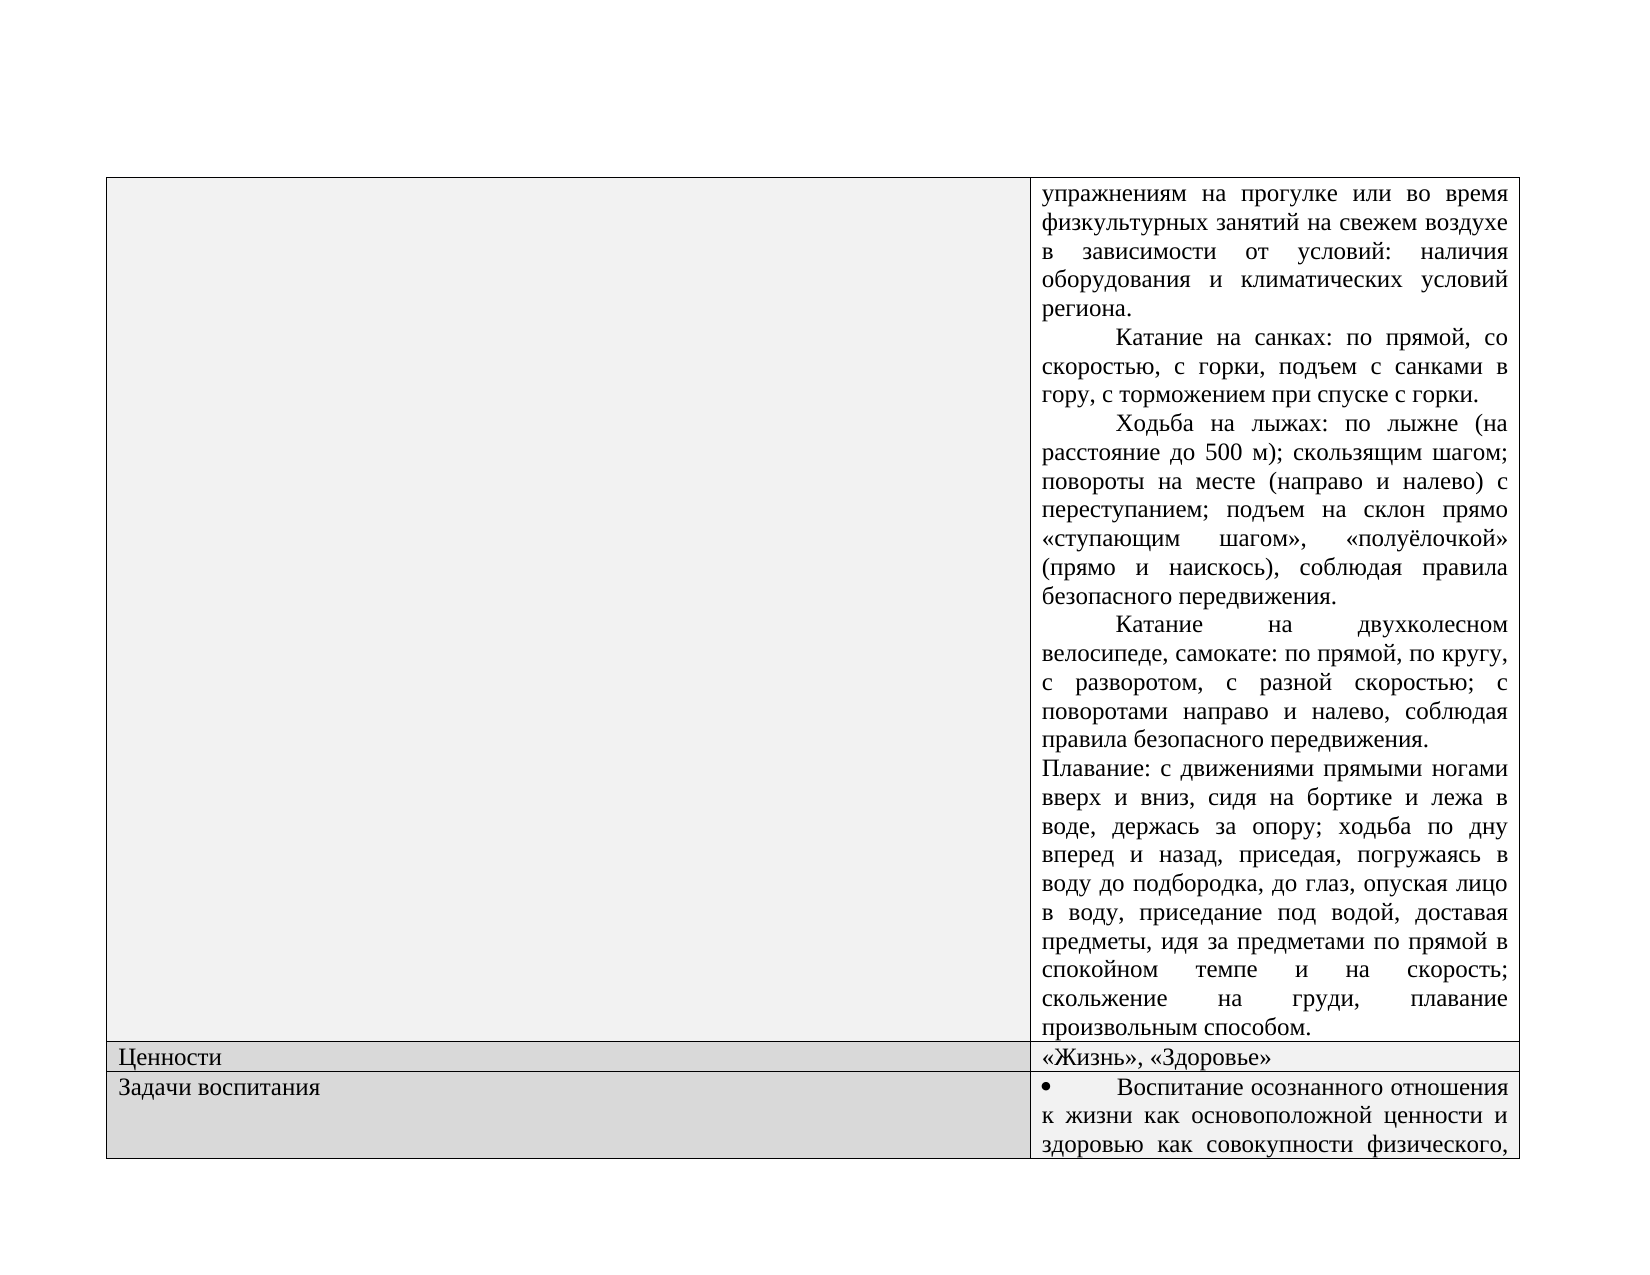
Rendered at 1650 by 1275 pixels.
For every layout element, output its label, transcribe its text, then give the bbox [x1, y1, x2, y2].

table_cell упражнениям на прогулке или во время физкультурных занятий на свежем воздухе в зависимости от условий: наличия оборудования и климатических условий региона. Катание на санках: по прямой, со скоростью, с горки, подъем с санками в гору, с торможением при спуске с горки. Ходьба на лыжах: по лыжне (на расстояние до 500 м); скользящим шагом; повороты на месте (направо и налево) с переступанием; подъем на склон прямо «ступающим шагом», «полуёлочкой» (прямо и наискось), соблюдая правила безопасного передвижения. Катание на двухколесном велосипеде, самокате: по прямой, по кругу, с разворотом, с разной скоростью; с поворотами направо и налево, соблюдая правила безопасного передвижения. Плавание: с движениями прямыми ногами вверх и вниз, сидя на бортике и лежа в воде, держась за опору; ходьба по дну вперед и назад, приседая, погружаясь в воду до подбородка, до глаз, опуская лицо в воду, приседание под водой, доставая предметы, идя за предметами по прямой в спокойном темпе и на скорость; скольжение на груди, плавание произвольным способом. [1031, 178, 1519, 1041]
table_cell Задачи воспитания [107, 1072, 1030, 1158]
table_cell [107, 178, 1030, 1041]
table_cell Воспитание осознанного отношения к жизни как основоположной ценности и здоровью как совокупности физического, [1031, 1072, 1519, 1158]
table_cell «Жизнь», «Здоровье» [1031, 1042, 1519, 1071]
table_cell Ценности [107, 1042, 1030, 1071]
